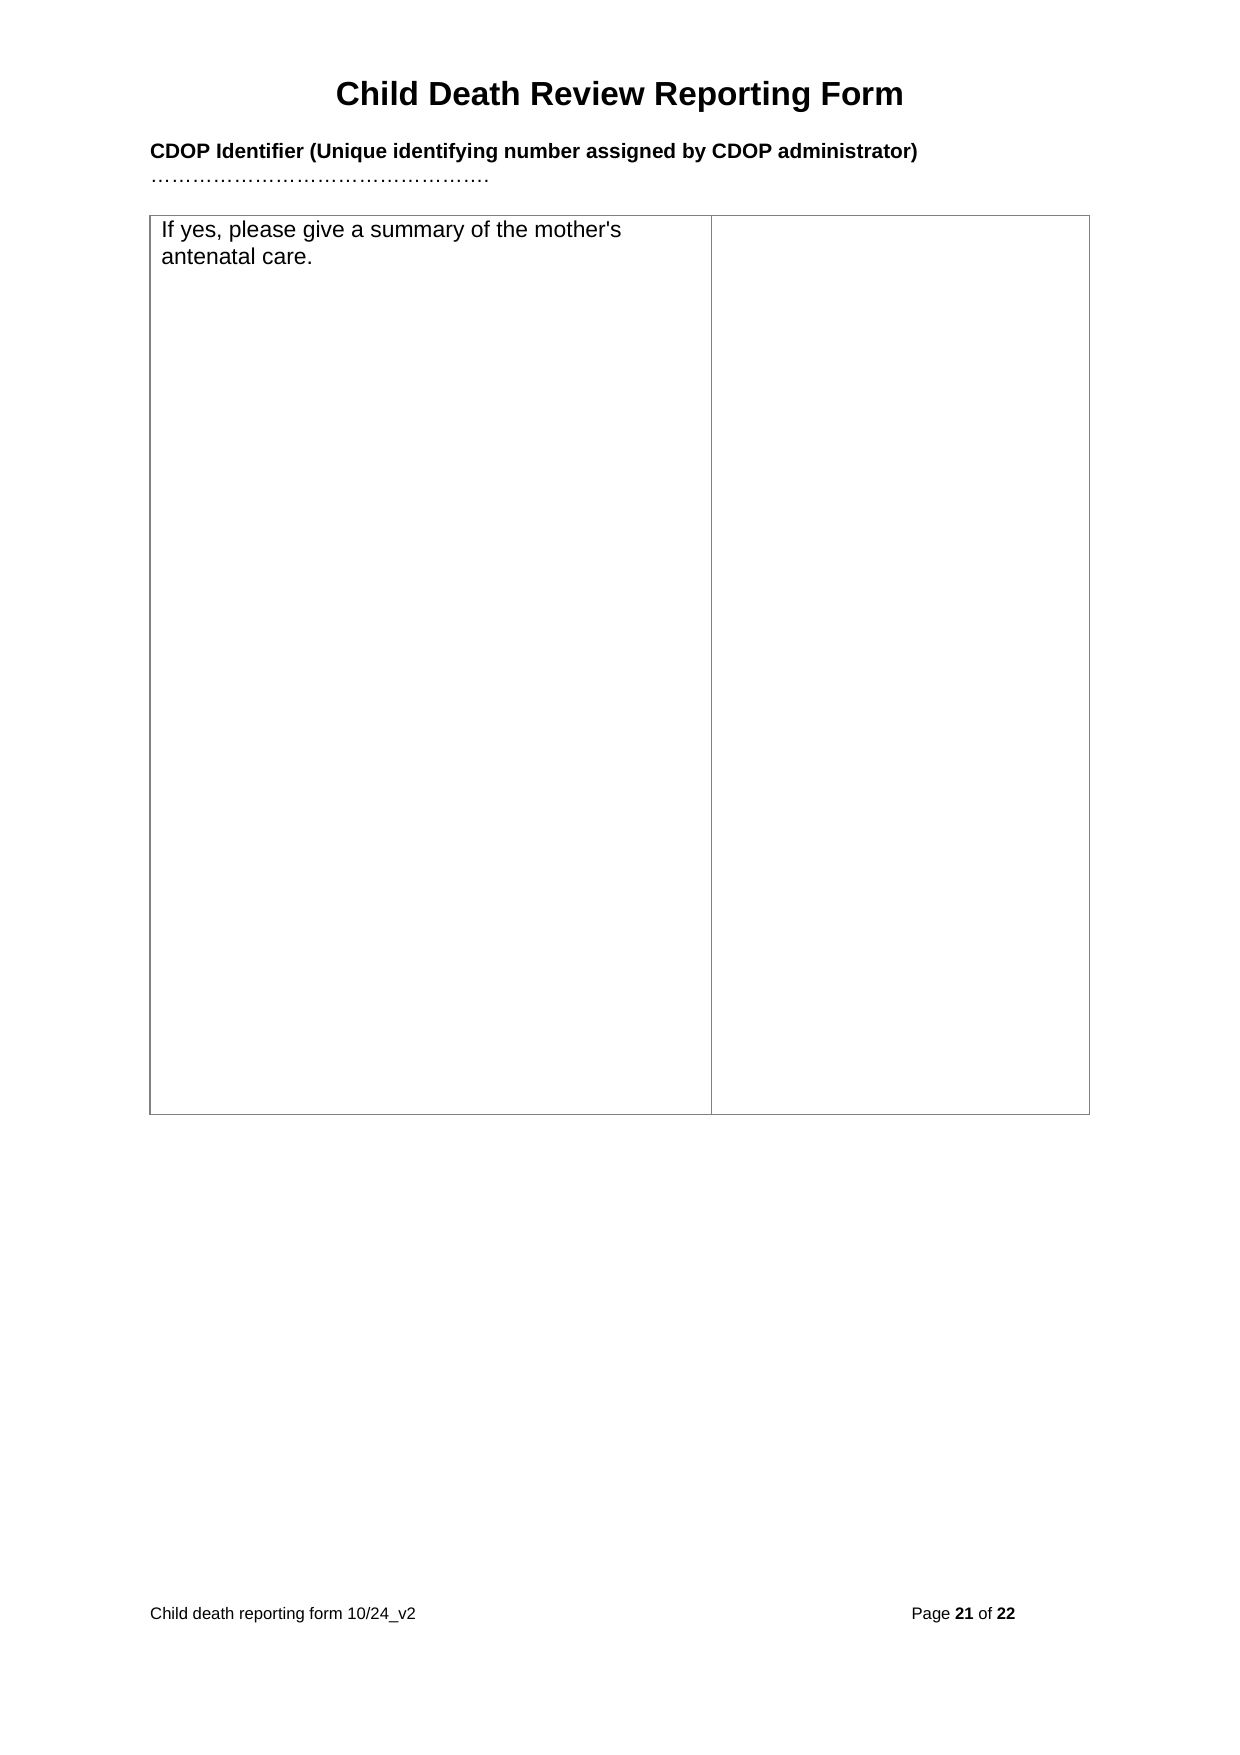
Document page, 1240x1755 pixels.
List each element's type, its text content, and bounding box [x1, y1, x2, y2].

table_cell If yes, please give a summary of the mother's antenatal care. [151, 216, 711, 1113]
table_cell [712, 216, 1089, 1113]
